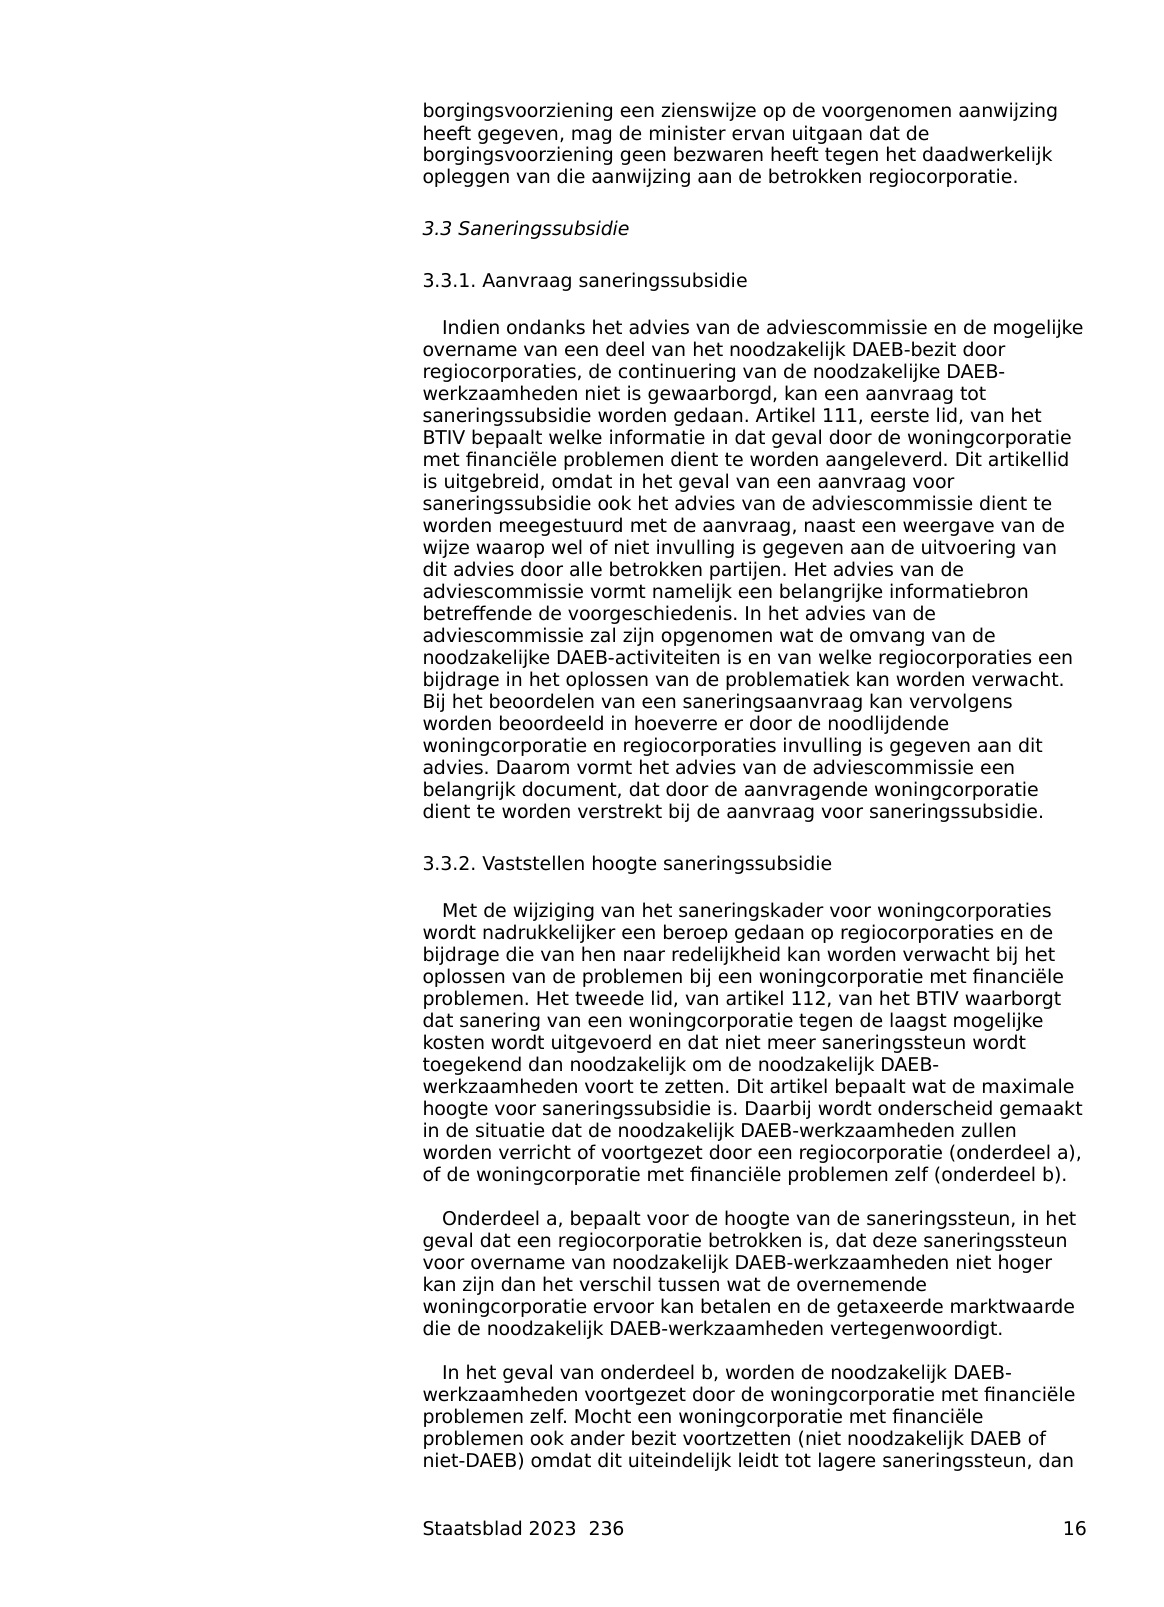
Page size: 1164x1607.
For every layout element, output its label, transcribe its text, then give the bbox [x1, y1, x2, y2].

text Met de wijziging van het saneringskader voor woningcorporaties wordt nadrukkelijker een beroep gedaan op regiocorporaties en de bijdrage die van hen naar redelijkheid kan worden verwacht bij het oplossen van de problemen bij een woningcorporatie met financiële problemen. Het tweede lid, van artikel 112, van het BTIV waarborgt dat sanering van een woningcorporatie tegen de laagst mogelijke kosten wordt uitgevoerd en dat niet meer saneringssteun wordt toegekend dan noodzakelijk om de noodzakelijk DAEB-werkzaamheden voort te zetten. Dit artikel bepaalt wat de maximale hoogte voor saneringssubsidie is. Daarbij wordt onderscheid gemaakt in de situatie dat de noodzakelijk DAEB-werkzaamheden zullen worden verricht of voortgezet door een regiocorporatie (onderdeel a), of de woningcorporatie met financiële problemen zelf (onderdeel b). [422, 900, 1087, 1186]
subtitle 3.3 Saneringssubsidie [422, 218, 1087, 240]
subtitle 3.3.1. Aanvraag saneringssubsidie [422, 270, 1087, 292]
text Onderdeel a, bepaalt voor de hoogte van de saneringssteun, in het geval dat een regiocorporatie betrokken is, dat deze saneringssteun voor overname van noodzakelijk DAEB-werkzaamheden niet hoger kan zijn dan het verschil tussen wat de overnemende woningcorporatie ervoor kan betalen en de getaxeerde marktwaarde die de noodzakelijk DAEB-werkzaamheden vertegenwoordigt. [422, 1208, 1087, 1339]
text borgingsvoorziening een zienswijze op de voorgenomen aanwijzing heeft gegeven, mag de minister ervan uitgaan dat de borgingsvoorziening geen bezwaren heeft tegen het daadwerkelijk opleggen van die aanwijzing aan de betrokken regiocorporatie. [422, 100, 1087, 188]
text In het geval van onderdeel b, worden de noodzakelijk DAEB-werkzaamheden voortgezet door de woningcorporatie met financiële problemen zelf. Mocht een woningcorporatie met financiële problemen ook ander bezit voortzetten (niet noodzakelijk DAEB of niet-DAEB) omdat dit uiteindelijk leidt tot lagere saneringssteun, dan [422, 1362, 1087, 1472]
text Indien ondanks het advies van de adviescommissie en de mogelijke overname van een deel van het noodzakelijk DAEB-bezit door regiocorporaties, de continuering van de noodzakelijke DAEB-werkzaamheden niet is gewaarborgd, kan een aanvraag tot saneringssubsidie worden gedaan. Artikel 111, eerste lid, van het BTIV bepaalt welke informatie in dat geval door de woningcorporatie met financiële problemen dient te worden aangeleverd. Dit artikellid is uitgebreid, omdat in het geval van een aanvraag voor saneringssubsidie ook het advies van de adviescommissie dient te worden meegestuurd met de aanvraag, naast een weergave van de wijze waarop wel of niet invulling is gegeven aan de uitvoering van dit advies door alle betrokken partijen. Het advies van de adviescommissie vormt namelijk een belangrijke informatiebron betreffende de voorgeschiedenis. In het advies van de adviescommissie zal zijn opgenomen wat de omvang van de noodzakelijke DAEB-activiteiten is en van welke regiocorporaties een bijdrage in het oplossen van de problematiek kan worden verwacht. Bij het beoordelen van een saneringsaanvraag kan vervolgens worden beoordeeld in hoeverre er door de noodlijdende woningcorporatie en regiocorporaties invulling is gegeven aan dit advies. Daarom vormt het advies van de adviescommissie een belangrijk document, dat door de aanvragende woningcorporatie dient te worden verstrekt bij de aanvraag voor saneringssubsidie. [422, 317, 1087, 823]
subtitle 3.3.2. Vaststellen hoogte saneringssubsidie [422, 853, 1087, 875]
